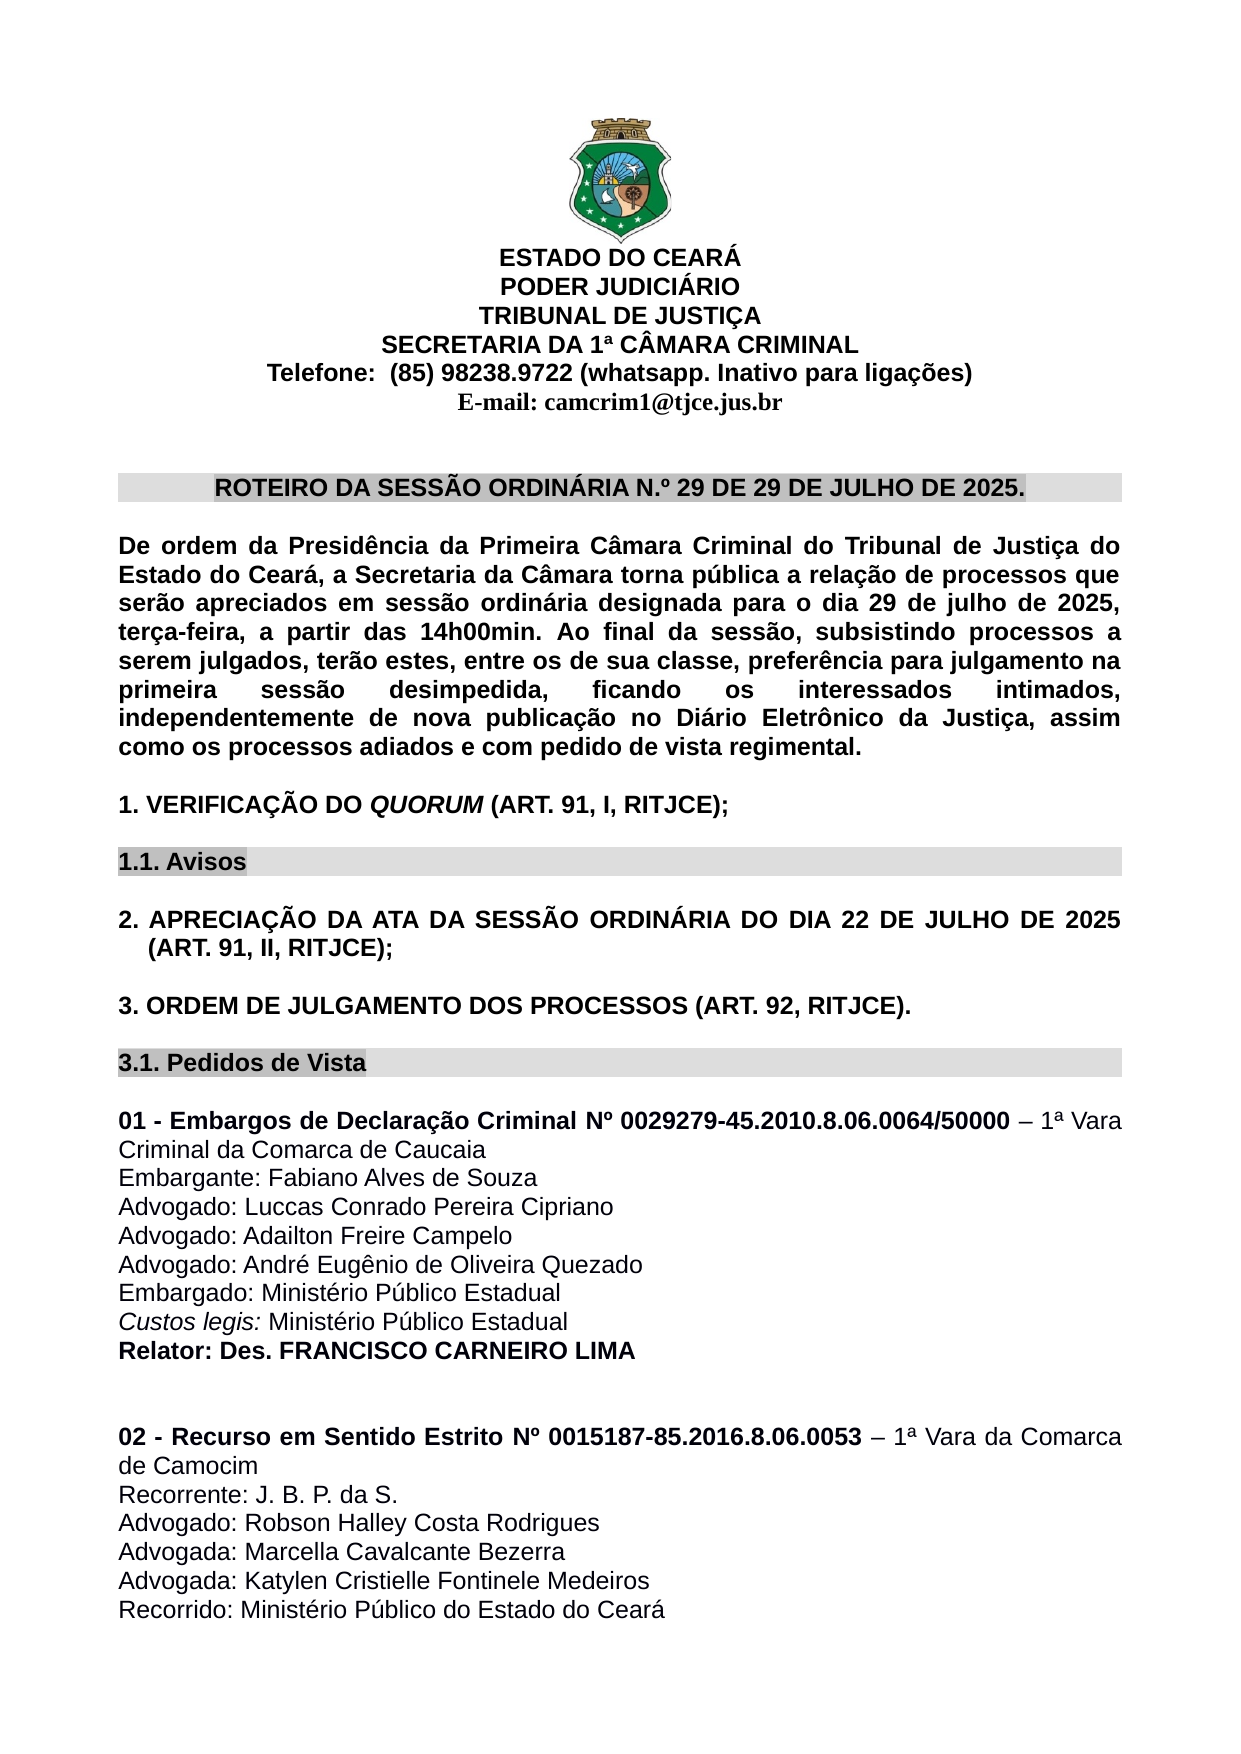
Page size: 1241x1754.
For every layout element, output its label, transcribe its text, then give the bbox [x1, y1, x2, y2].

text Relator: Des. FRANCISCO CARNEIRO LIMA [118, 1336, 1122, 1365]
text Advogado: Robson Halley Costa Rodrigues [118, 1508, 1122, 1537]
text Telefone: (85) 98238.9722 (whatsapp. Inativo para ligações) [118, 358, 1122, 387]
text 2. APRECIAÇÃO DA ATA DA SESSÃO ORDINÁRIA DO DIA 22 DE JULHO DE 2025 (ART. 91, II, RITJCE); [118, 905, 1122, 962]
text Custos legis: Ministério Público Estadual [118, 1307, 1122, 1336]
picture [569, 118, 672, 244]
text De ordem da Presidência da Primeira Câmara Criminal do Tribunal de Justiça do Estado do Ceará, a Secretaria da Câmara torna pública a relação de processos que serão apreciados em sessão ordinária designada para o dia 29 de julho de 2025, terça-feira, a partir das 14h00min. Ao final da sessão, subsistindo processos a serem julgados, terão estes, entre os de sua classe, preferência para julgamento na primeira sessão desimpedida, ficando os interessados intimados, independentemente de nova publicação no Diário Eletrônico da Justiça, assim como os processos adiados e com pedido de vista regimental. [118, 531, 1122, 761]
text 1.1. Avisos [118, 847, 1122, 876]
text 3. ORDEM DE JULGAMENTO DOS PROCESSOS (ART. 92, RITJCE). [118, 991, 1122, 1020]
text 1. VERIFICAÇÃO DO QUORUM (ART. 91, I, RITJCE); [118, 790, 1122, 818]
text SECRETARIA DA 1ª CÂMARA CRIMINAL [118, 330, 1122, 358]
text Recorrido: Ministério Público do Estado do Ceará [118, 1595, 1122, 1623]
text 01 - Embargos de Declaração Criminal Nº 0029279-45.2010.8.06.0064/50000 – 1ª Vara Criminal da Comarca de Caucaia [118, 1106, 1122, 1163]
text ROTEIRO DA SESSÃO ORDINÁRIA N.º 29 DE 29 DE JULHO DE 2025. [118, 473, 1122, 502]
text Advogada: Marcella Cavalcante Bezerra [118, 1537, 1122, 1566]
text E-mail: camcrim1@tjce.jus.br [118, 387, 1122, 416]
text Embargado: Ministério Público Estadual [118, 1278, 1122, 1307]
text Advogada: Katylen Cristielle Fontinele Medeiros [118, 1566, 1122, 1595]
text Advogado: André Eugênio de Oliveira Quezado [118, 1250, 1122, 1278]
text Embargante: Fabiano Alves de Souza [118, 1163, 1122, 1192]
text Recorrente: J. B. P. da S. [118, 1480, 1122, 1508]
text ESTADO DO CEARÁ [118, 243, 1122, 272]
text 3.1. Pedidos de Vista [118, 1048, 1122, 1077]
text Advogado: Adailton Freire Campelo [118, 1221, 1122, 1250]
text 02 - Recurso em Sentido Estrito Nº 0015187-85.2016.8.06.0053 – 1ª Vara da Comarca de Camocim [118, 1422, 1122, 1480]
text Advogado: Luccas Conrado Pereira Cipriano [118, 1192, 1122, 1221]
text PODER JUDICIÁRIO [118, 272, 1122, 301]
text TRIBUNAL DE JUSTIÇA [118, 301, 1122, 330]
